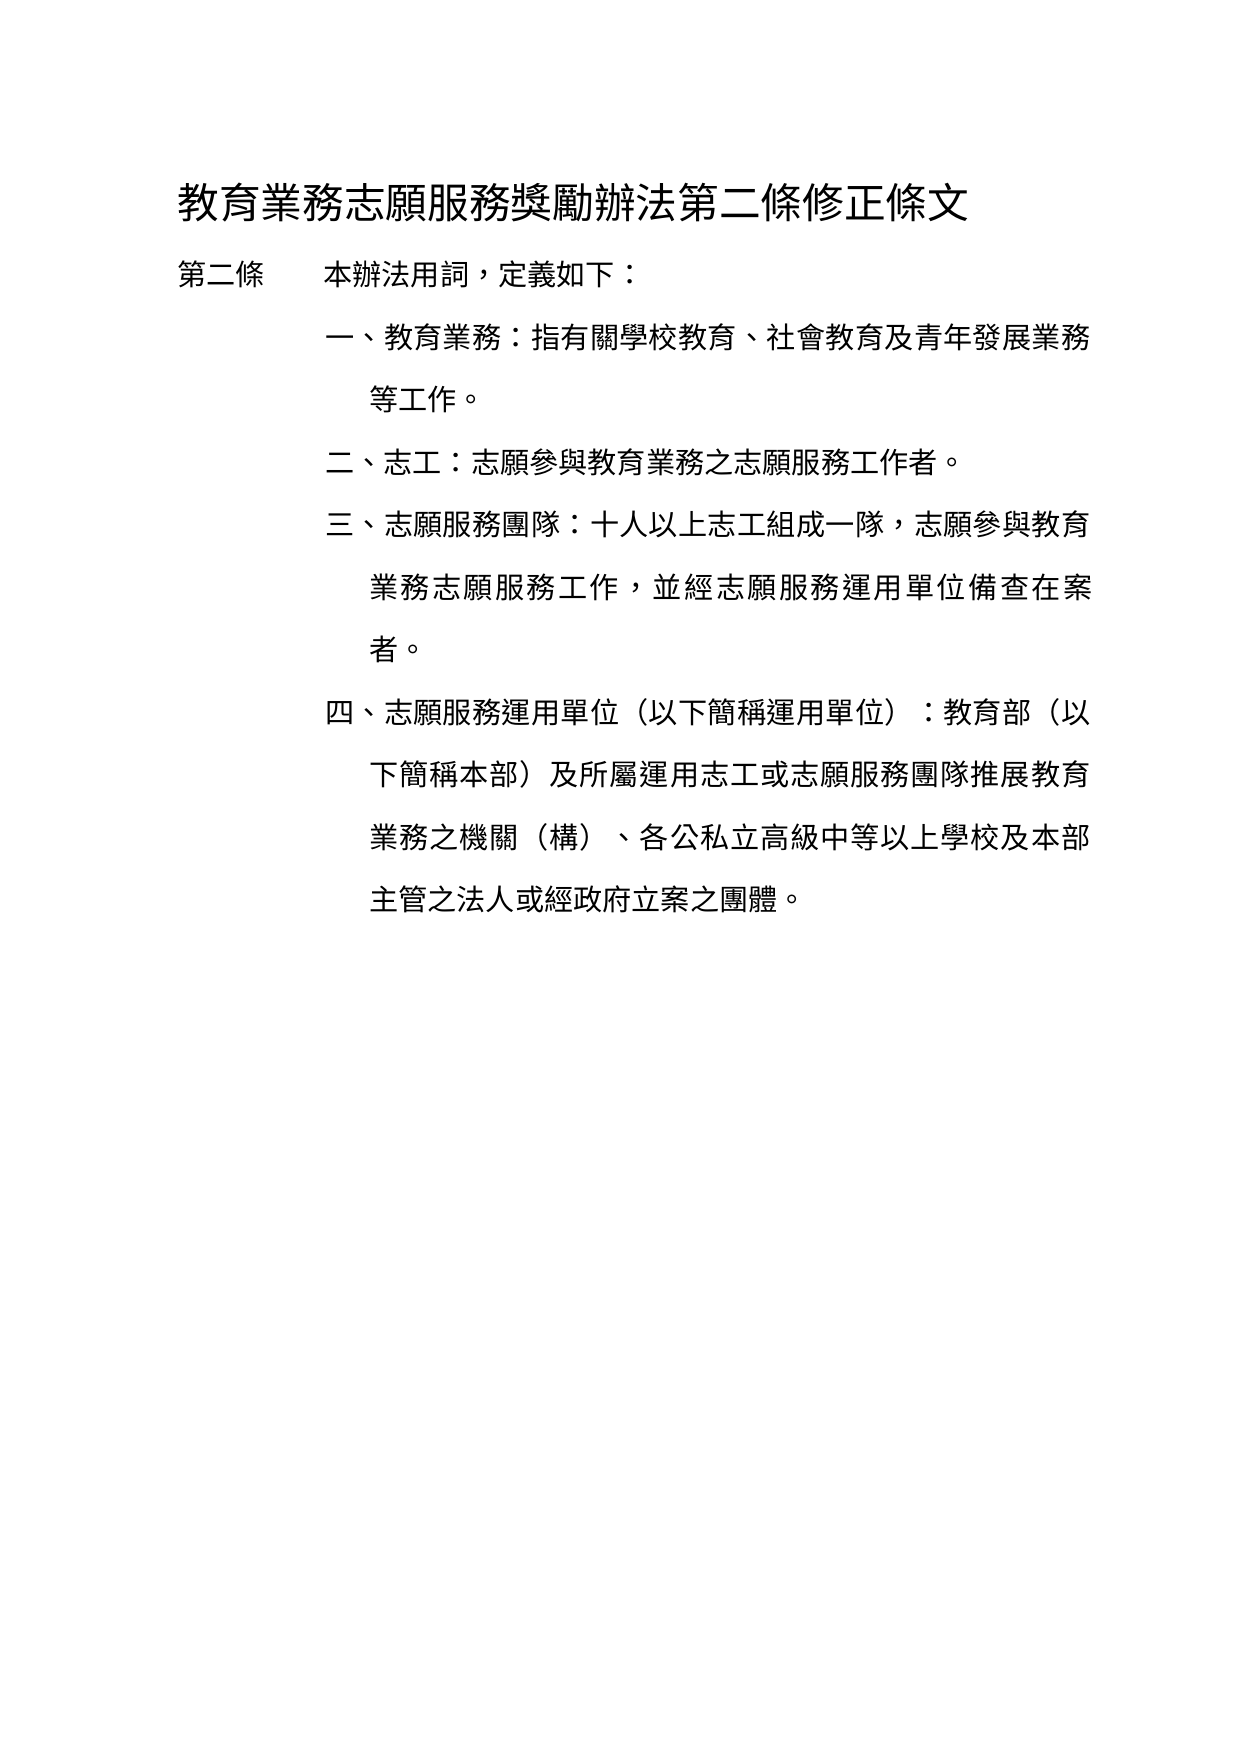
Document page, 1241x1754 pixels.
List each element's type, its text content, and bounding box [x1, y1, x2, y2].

text 二、志工：志願參與教育業務之志願服務工作者。 [325, 419, 1092, 481]
text 一、教育業務：指有關學校教育、社會教育及青年發展業務等工作。 [325, 294, 1092, 419]
text 四、志願服務運用單位（以下簡稱運用單位）：教育部（以下簡稱本部）及所屬運用志工或志願服務團隊推展教育業務之機關（構）、各公私立高級中等以上學校及本部主管之法人或經政府立案之團體。 [325, 669, 1092, 919]
text 第二條 本辦法用詞，定義如下： [177, 231, 1092, 294]
text 三、志願服務團隊：十人以上志工組成一隊，志願參與教育業務志願服務工作，並經志願服務運用單位備查在案者。 [325, 481, 1092, 669]
text 教育業務志願服務獎勵辦法第二條修正條文 [177, 158, 1092, 221]
